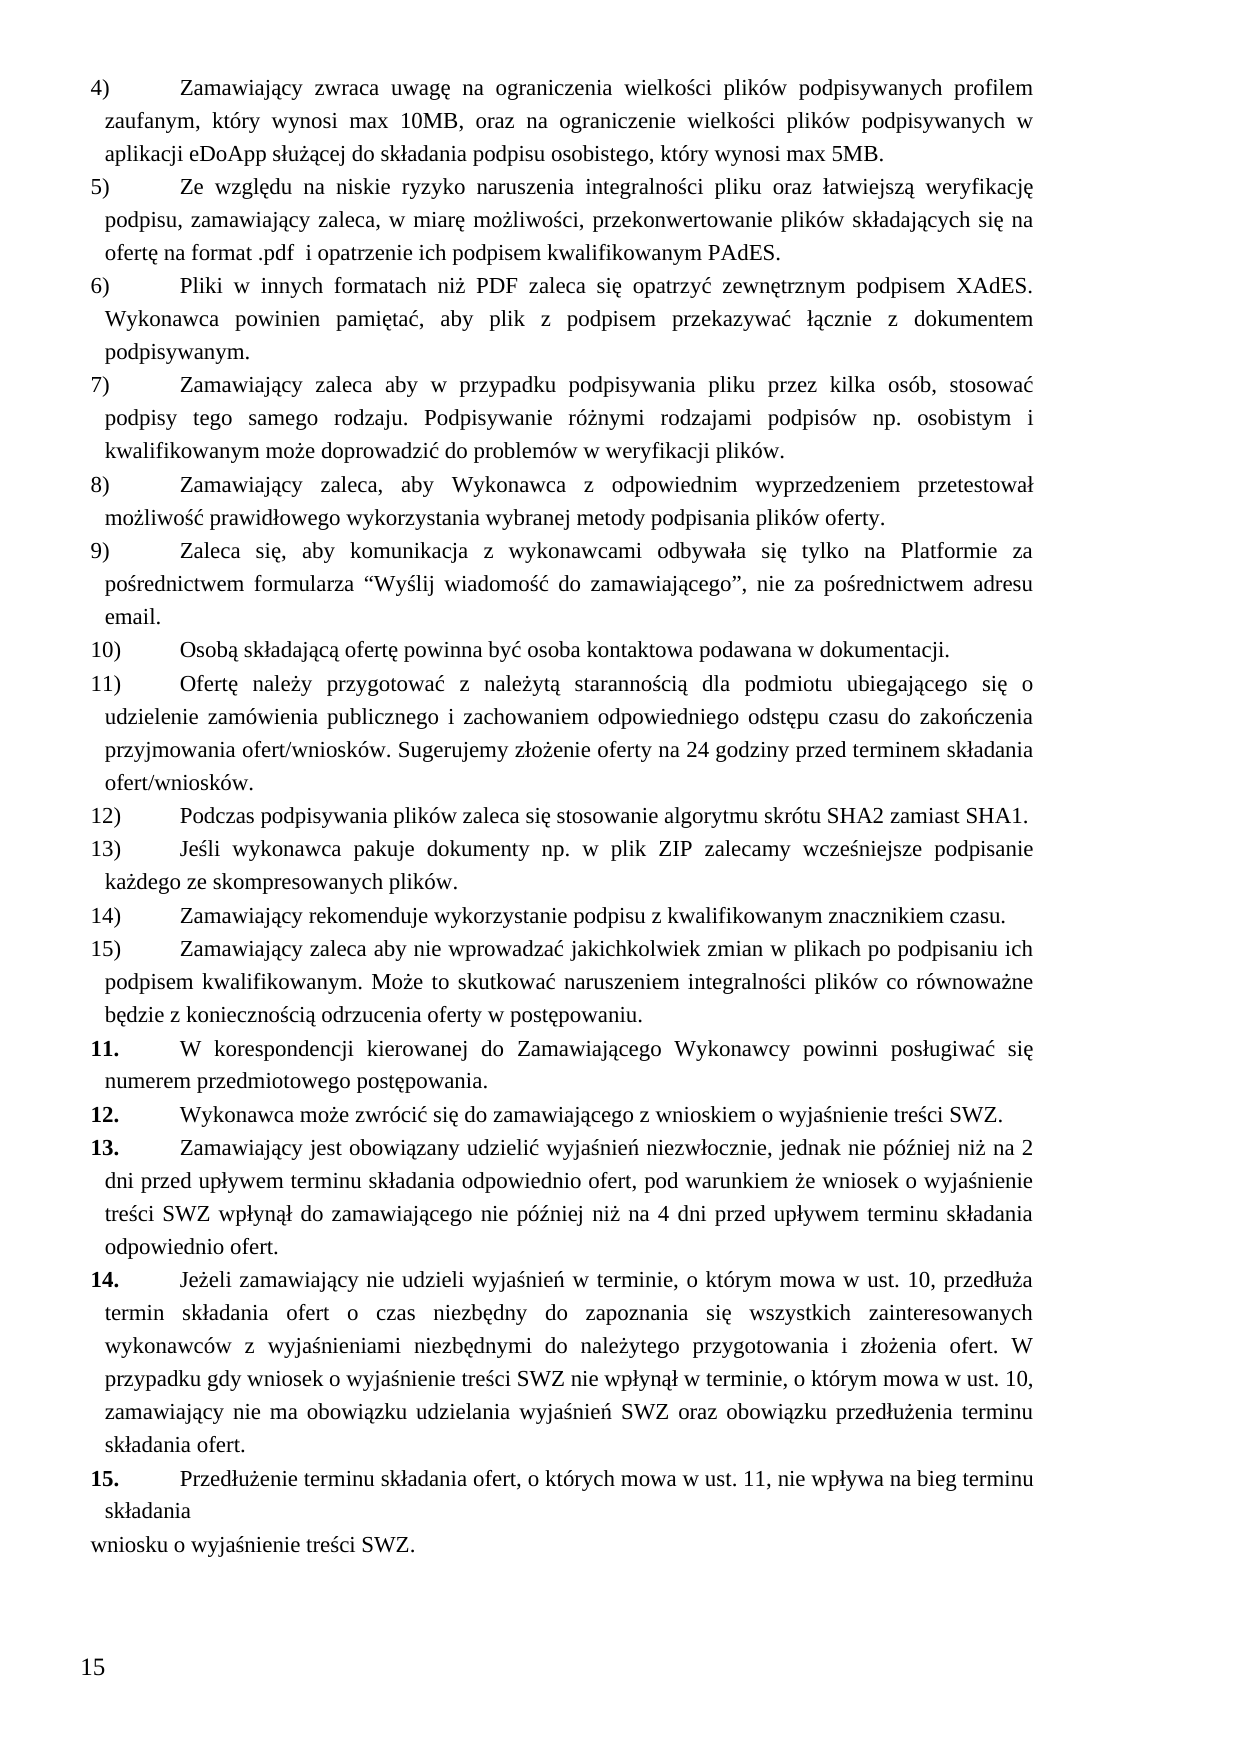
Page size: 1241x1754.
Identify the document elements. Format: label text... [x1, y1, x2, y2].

list Jeśli wykonawca pakuje dokumenty np. w plik ZIP zalecamy wcześniejsze podpisanie każdego ze skompresowanych plików. [90, 836, 1034, 895]
list Wykonawca może zwrócić się do zamawiającego z wnioskiem o wyjaśnienie treści SWZ. [90, 1101, 1034, 1127]
list Pliki w innych formatach niż PDF zaleca się opatrzyć zewnętrznym podpisem XAdES. Wykonawca powinien pamiętać, aby plik z podpisem przekazywać łącznie z dokumentem podpisywanym. [90, 272, 1034, 364]
list Osobą składającą ofertę powinna być osoba kontaktowa podawana w dokumentacji. [90, 636, 1034, 663]
list Ofertę należy przygotować z należytą starannością dla podmiotu ubiegającego się o udzielenie zamówienia publicznego i zachowaniem odpowiedniego odstępu czasu do zakończenia przyjmowania ofert/wniosków. Sugerujemy złożenie oferty na 24 godziny przed terminem składania ofert/wniosków. [90, 670, 1034, 795]
list Zamawiający zaleca aby nie wprowadzać jakichkolwiek zmian w plikach po podpisaniu ich podpisem kwalifikowanym. Może to skutkować naruszeniem integralności plików co równoważne będzie z koniecznością odrzucenia oferty w postępowaniu. [90, 935, 1034, 1027]
list Podczas podpisywania plików zaleca się stosowanie algorytmu skrótu SHA2 zamiast SHA1. [90, 802, 1034, 828]
list Zamawiający jest obowiązany udzielić wyjaśnień niezwłocznie, jednak nie później niż na 2 dni przed upływem terminu składania odpowiednio ofert, pod warunkiem że wniosek o wyjaśnienie treści SWZ wpłynął do zamawiającego nie później niż na 4 dni przed upływem terminu składania odpowiednio ofert. [90, 1134, 1034, 1259]
text wniosku o wyjaśnienie treści SWZ. [90, 1531, 1034, 1557]
list Zamawiający zaleca, aby Wykonawca z odpowiednim wyprzedzeniem przetestował możliwość prawidłowego wykorzystania wybranej metody podpisania plików oferty. [90, 471, 1034, 530]
list Zamawiający rekomenduje wykorzystanie podpisu z kwalifikowanym znacznikiem czasu. [90, 902, 1034, 928]
list Zaleca się, aby komunikacja z wykonawcami odbywała się tylko na Platformie za pośrednictwem formularza “Wyślij wiadomość do zamawiającego”, nie za pośrednictwem adresu email. [90, 537, 1034, 629]
list W korespondencji kierowanej do Zamawiającego Wykonawcy powinni posługiwać się numerem przedmiotowego postępowania. [90, 1034, 1034, 1094]
list Zamawiający zwraca uwagę na ograniczenia wielkości plików podpisywanych profilem zaufanym, który wynosi max 10MB, oraz na ograniczenie wielkości plików podpisywanych w aplikacji eDoApp służącej do składania podpisu osobistego, który wynosi max 5MB. [90, 74, 1034, 166]
list Przedłużenie terminu składania ofert, o których mowa w ust. 11, nie wpływa na bieg terminu składania [90, 1464, 1034, 1524]
list Zamawiający zaleca aby w przypadku podpisywania pliku przez kilka osób, stosować podpisy tego samego rodzaju. Podpisywanie różnymi rodzajami podpisów np. osobistym i kwalifikowanym może doprowadzić do problemów w weryfikacji plików. [90, 372, 1034, 464]
list Ze względu na niskie ryzyko naruszenia integralności pliku oraz łatwiejszą weryfikację podpisu, zamawiający zaleca, w miarę możliwości, przekonwertowanie plików składających się na ofertę na format .pdf i opatrzenie ich podpisem kwalifikowanym PAdES. [90, 173, 1034, 265]
list Jeżeli zamawiający nie udzieli wyjaśnień w terminie, o którym mowa w ust. 10, przedłuża termin składania ofert o czas niezbędny do zapoznania się wszystkich zainteresowanych wykonawców z wyjaśnieniami niezbędnymi do należytego przygotowania i złożenia ofert. W przypadku gdy wniosek o wyjaśnienie treści SWZ nie wpłynął w terminie, o którym mowa w ust. 10, zamawiający nie ma obowiązku udzielania wyjaśnień SWZ oraz obowiązku przedłużenia terminu składania ofert. [90, 1267, 1034, 1457]
